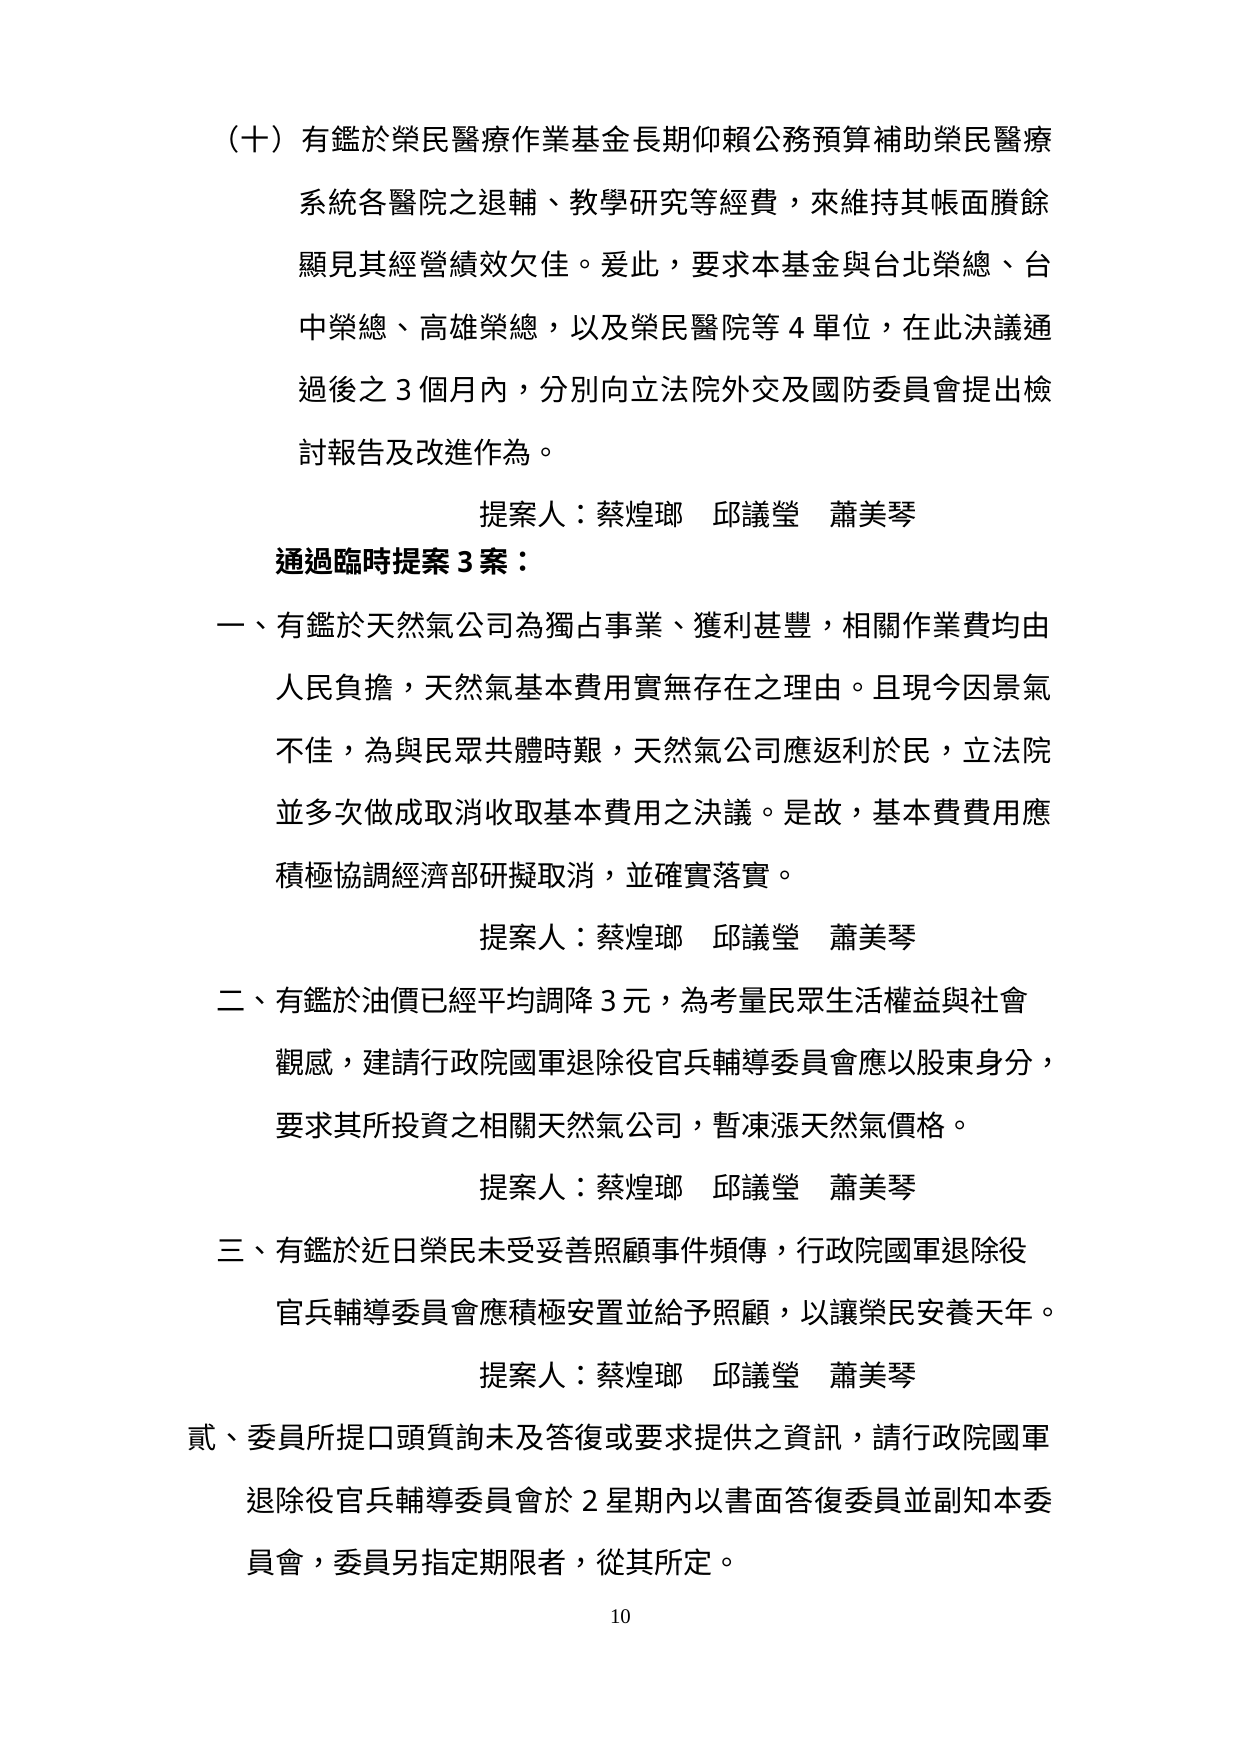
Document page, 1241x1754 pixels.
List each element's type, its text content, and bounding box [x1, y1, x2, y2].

text 提案人：蔡煌瑯 邱議瑩 蕭美琴 [187, 471, 1053, 534]
text 提案人：蔡煌瑯 邱議瑩 蕭美琴 [187, 894, 1053, 957]
text 一、有鑑於天然氣公司為獨占事業、獲利甚豐，相關作業費均由人民負擔，天然氣基本費用實無存在之理由。且現今因景氣不佳，為與民眾共體時艱，天然氣公司應返利於民，立法院並多次做成取消收取基本費用之決議。是故，基本費費用應積極協調經濟部研擬取消，並確實落實。 [216, 582, 1053, 894]
text 通過臨時提案3案： [187, 534, 1053, 582]
text 二、有鑑於油價已經平均調降3元，為考量民眾生活權益與社會觀感，建請行政院國軍退除役官兵輔導委員會應以股東身分，要求其所投資之相關天然氣公司，暫凍漲天然氣價格。 [216, 957, 1053, 1144]
text 三、有鑑於近日榮民未受妥善照顧事件頻傳，行政院國軍退除役官兵輔導委員會應積極安置並給予照顧，以讓榮民安養天年。 [216, 1207, 1053, 1332]
text （十）有鑑於榮民醫療作業基金長期仰賴公務預算補助榮民醫療系統各醫院之退輔、教學研究等經費，來維持其帳面賸餘，顯見其經營績效欠佳。爰此，要求本基金與台北榮總、台中榮總、高雄榮總，以及榮民醫院等4單位，在此決議通過後之3個月內，分別向立法院外交及國防委員會提出檢討報告及改進作為。 [211, 96, 1053, 471]
text 貳、委員所提口頭質詢未及答復或要求提供之資訊，請行政院國軍退除役官兵輔導委員會於2星期內以書面答復委員並副知本委員會，委員另指定期限者，從其所定。 [187, 1394, 1053, 1582]
text 提案人：蔡煌瑯 邱議瑩 蕭美琴 [187, 1144, 1053, 1207]
text 提案人：蔡煌瑯 邱議瑩 蕭美琴 [187, 1332, 1053, 1394]
